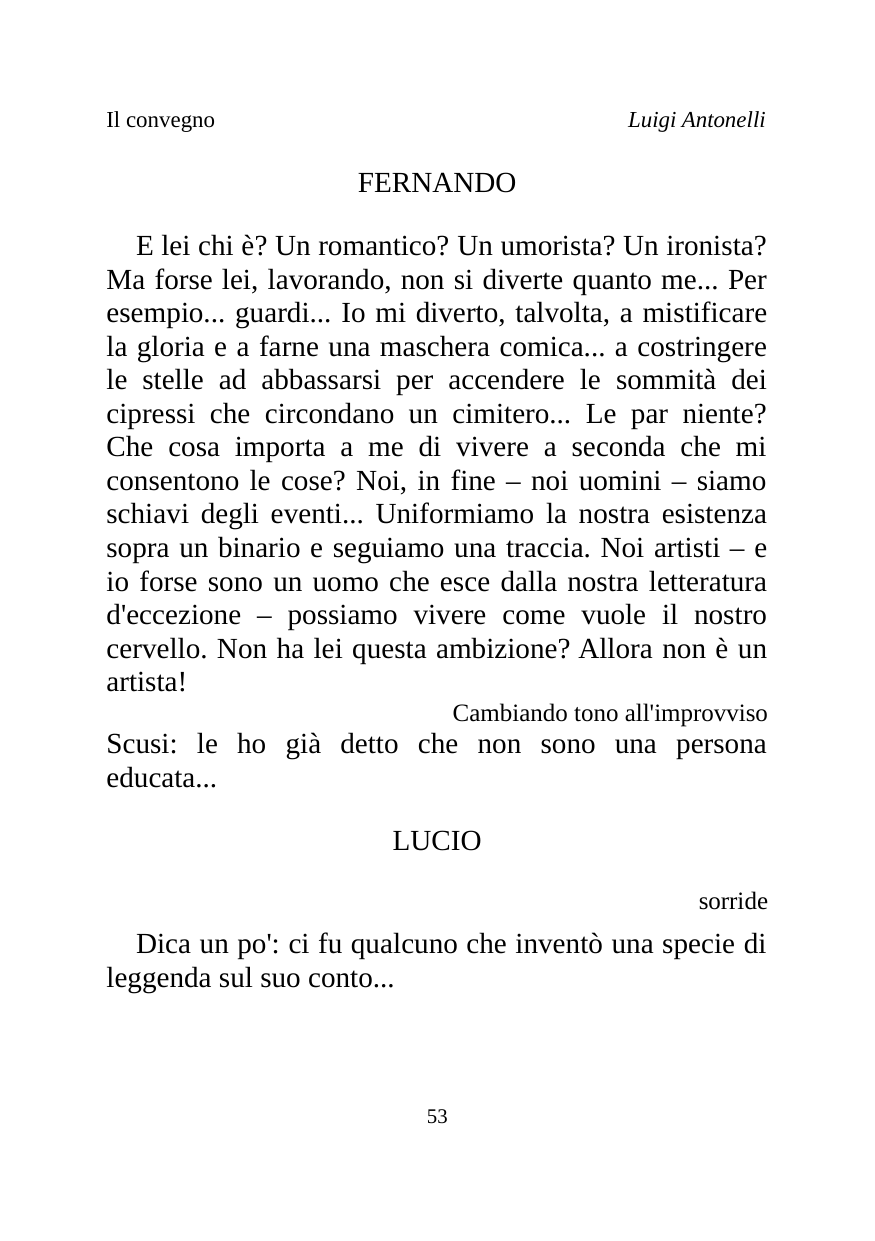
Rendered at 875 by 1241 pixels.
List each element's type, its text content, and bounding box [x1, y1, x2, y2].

text FERNANDO [106, 165, 768, 199]
text E lei chi è? Un romantico? Un umorista? Un ironista? Ma forse lei, lavorando, non si diverte quanto me... Per esempio... guardi... Io mi diverto, talvolta, a mistificare la gloria e a farne una maschera comica... a costringere le stelle ad abbassarsi per accendere le sommità dei cipressi che circondano un cimitero... Le par niente? Che cosa importa a me di vivere a seconda che mi consentono le cose? Noi, in fine – noi uomini – siamo schiavi degli eventi... Uniformiamo la nostra esistenza sopra un binario e seguiamo una traccia. Noi artisti – e io forse sono un uomo che esce dalla nostra letteratura d'eccezione – possiamo vivere come vuole il nostro cervello. Non ha lei questa ambizione? Allora non è un artista! [106, 228, 768, 698]
text Cambiando tono all'improvviso [431, 698, 768, 727]
text Scusi: le ho già detto che non sono una persona educata... [106, 727, 768, 794]
text sorride [431, 886, 768, 915]
text LUCIO [106, 823, 768, 857]
text Dica un po': ci fu qualcuno che inventò una specie di leggenda sul suo conto... [106, 927, 768, 994]
